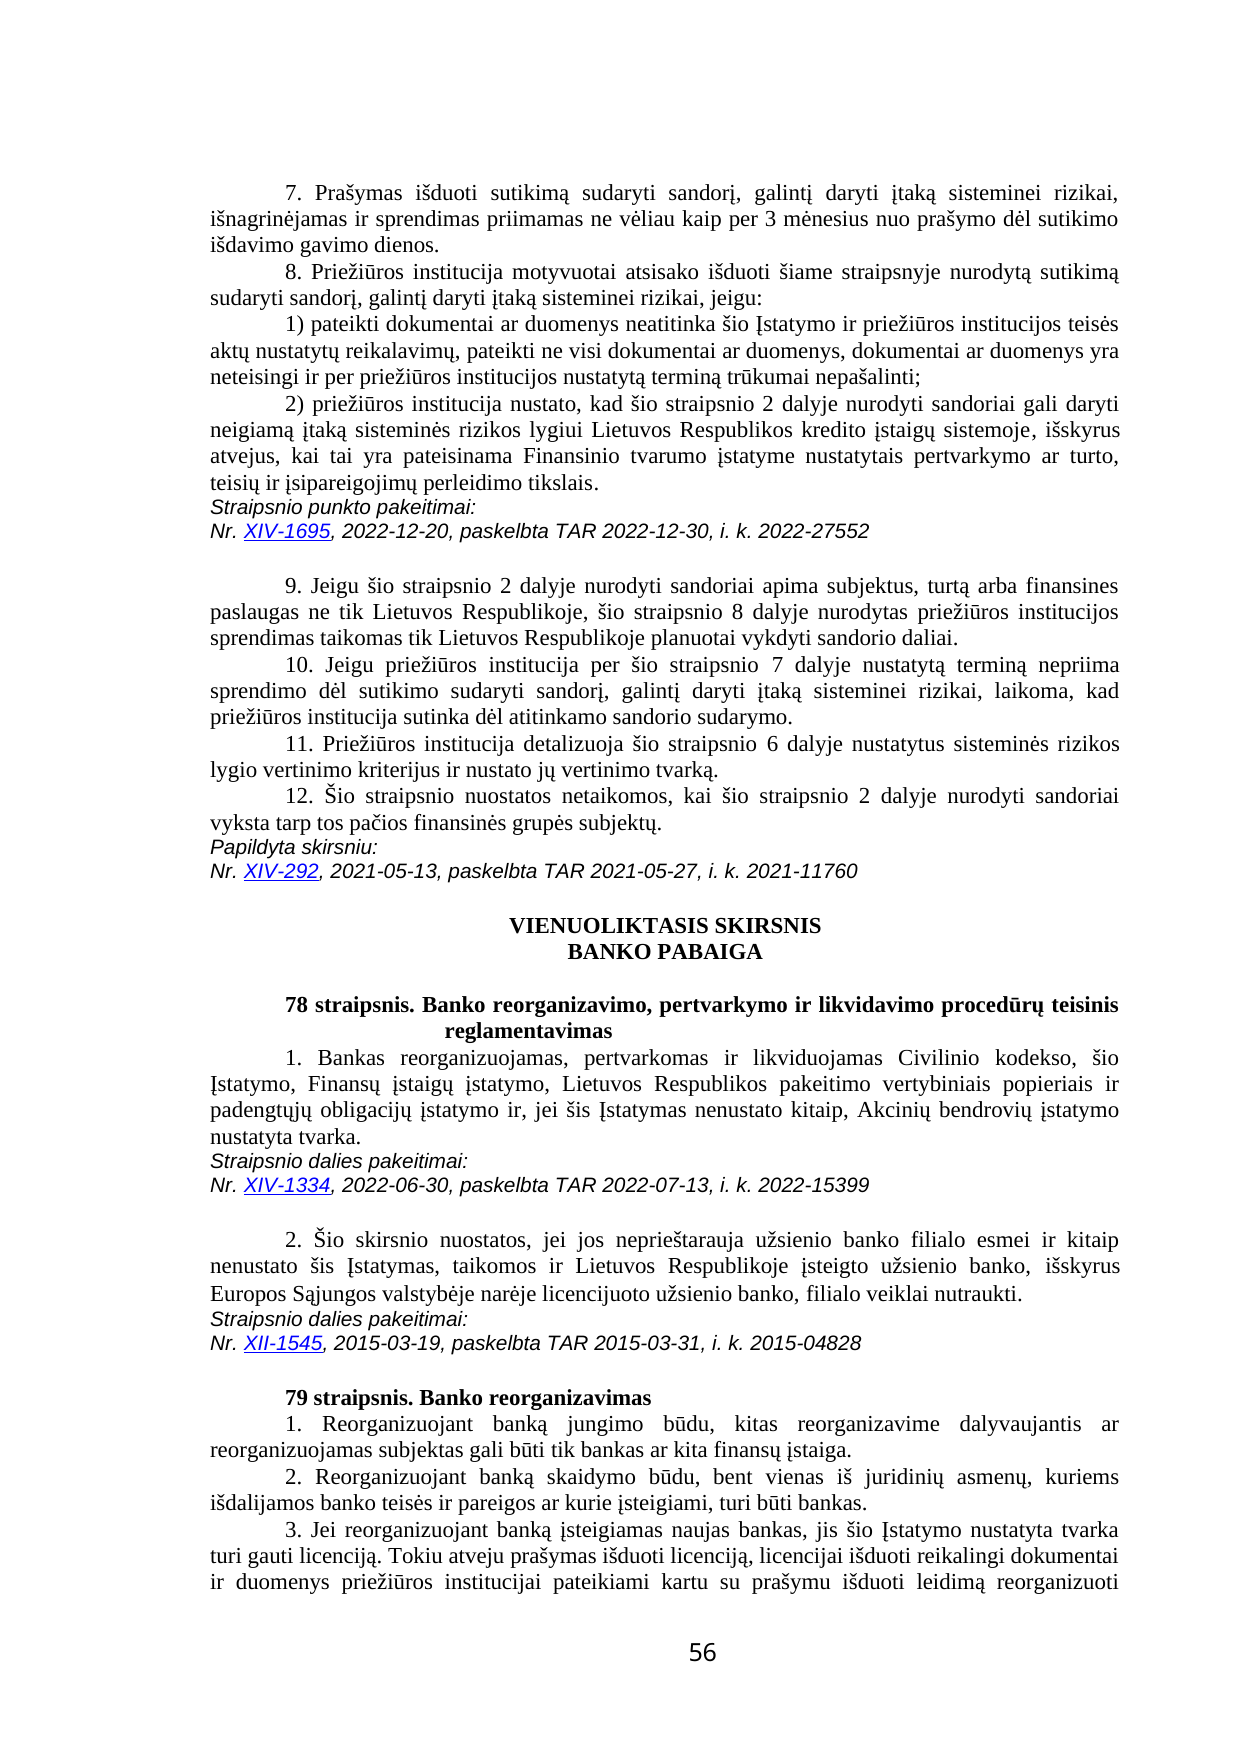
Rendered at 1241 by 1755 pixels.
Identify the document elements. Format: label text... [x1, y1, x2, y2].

text Straipsnio punkto pakeitimai: [210, 495, 1120, 519]
text 1. Bankas reorganizuojamas, pertvarkomas ir likviduojamas Civilinio kodekso, šio Įstatymo, Finansų įstaigų įstatymo, Lietuvos Respublikos pakeitimo vertybiniais popieriais ir padengtųjų obligacijų įstatymo ir, jei šis Įstatymas nenustato kitaip, Akcinių bendrovių įstatymo nustatyta tvarka. [210, 1044, 1120, 1149]
text Straipsnio dalies pakeitimai: [210, 1149, 1120, 1173]
text 9. Jeigu šio straipsnio 2 dalyje nurodyti sandoriai apima subjektus, turtą arba finansines paslaugas ne tik Lietuvos Respublikoje, šio straipsnio 8 dalyje nurodytas priežiūros institucijos sprendimas taikomas tik Lietuvos Respublikoje planuotai vykdyti sandorio daliai. [210, 572, 1120, 651]
text Straipsnio dalies pakeitimai: [210, 1307, 1120, 1331]
text VIENUOLIKTASIS SKIRSNIS [210, 912, 1120, 938]
text 2. Reorganizuojant banką skaidymo būdu, bent vienas iš juridinių asmenų, kuriems išdalijamos banko teisės ir pareigos ar kurie įsteigiami, turi būti bankas. [210, 1463, 1120, 1516]
text 78 straipsnis. Banko reorganizavimo, pertvarkymo ir likvidavimo procedūrų teisinis reglamentavimas [285, 991, 1120, 1044]
text 79 straipsnis. Banko reorganizavimas [210, 1384, 1120, 1410]
text Nr. XIV-1334, 2022-06-30, paskelbta TAR 2022-07-13, i. k. 2022-15399 [210, 1173, 1120, 1197]
text 11. Priežiūros institucija detalizuoja šio straipsnio 6 dalyje nustatytus sisteminės rizikos lygio vertinimo kriterijus ir nustato jų vertinimo tvarką. [210, 730, 1120, 782]
text BANKO PABAIGA [210, 938, 1120, 964]
text 7. Prašymas išduoti sutikimą sudaryti sandorį, galintį daryti įtaką sisteminei rizikai, išnagrinėjamas ir sprendimas priimamas ne vėliau kaip per 3 mėnesius nuo prašymo dėl sutikimo išdavimo gavimo dienos. [210, 179, 1120, 258]
text Nr. XII-1545, 2015-03-19, paskelbta TAR 2015-03-31, i. k. 2015-04828 [210, 1331, 1120, 1355]
text 2. Šio skirsnio nuostatos, jei jos neprieštarauja užsienio banko filialo esmei ir kitaip nenustato šis Įstatymas, taikomos ir Lietuvos Respublikoje įsteigto užsienio banko, išskyrus Europos Sąjungos valstybėje narėje licencijuoto užsienio banko, filialo veiklai nutraukti. [210, 1226, 1120, 1307]
text Nr. XIV-292, 2021-05-13, paskelbta TAR 2021-05-27, i. k. 2021-11760 [210, 859, 1120, 883]
text 12. Šio straipsnio nuostatos netaikomos, kai šio straipsnio 2 dalyje nurodyti sandoriai vyksta tarp tos pačios finansinės grupės subjektų. [210, 782, 1120, 835]
text 1. Reorganizuojant banką jungimo būdu, kitas reorganizavime dalyvaujantis ar reorganizuojamas subjektas gali būti tik bankas ar kita finansų įstaiga. [210, 1410, 1120, 1463]
text 2) priežiūros institucija nustato, kad šio straipsnio 2 dalyje nurodyti sandoriai gali daryti neigiamą įtaką sisteminės rizikos lygiui Lietuvos Respublikos kredito įstaigų sistemoje, išskyrus atvejus, kai tai yra pateisinama Finansinio tvarumo įstatyme nustatytais pertvarkymo ar turto, teisių ir įsipareigojimų perleidimo tikslais. [210, 389, 1120, 495]
text 3. Jei reorganizuojant banką įsteigiamas naujas bankas, jis šio Įstatymo nustatyta tvarka turi gauti licenciją. Tokiu atveju prašymas išduoti licenciją, licencijai išduoti reikalingi dokumentai ir duomenys priežiūros institucijai pateikiami kartu su prašymu išduoti leidimą reorganizuoti [210, 1516, 1120, 1595]
text 8. Priežiūros institucija motyvuotai atsisako išduoti šiame straipsnyje nurodytą sutikimą sudaryti sandorį, galintį daryti įtaką sisteminei rizikai, jeigu: [210, 258, 1120, 311]
text Nr. XIV-1695, 2022-12-20, paskelbta TAR 2022-12-30, i. k. 2022-27552 [210, 519, 1120, 543]
text Papildyta skirsniu: [210, 835, 1120, 859]
text 1) pateikti dokumentai ar duomenys neatitinka šio Įstatymo ir priežiūros institucijos teisės aktų nustatytų reikalavimų, pateikti ne visi dokumentai ar duomenys, dokumentai ar duomenys yra neteisingi ir per priežiūros institucijos nustatytą terminą trūkumai nepašalinti; [210, 311, 1120, 389]
text 10. Jeigu priežiūros institucija per šio straipsnio 7 dalyje nustatytą terminą nepriima sprendimo dėl sutikimo sudaryti sandorį, galintį daryti įtaką sisteminei rizikai, laikoma, kad priežiūros institucija sutinka dėl atitinkamo sandorio sudarymo. [210, 651, 1120, 730]
